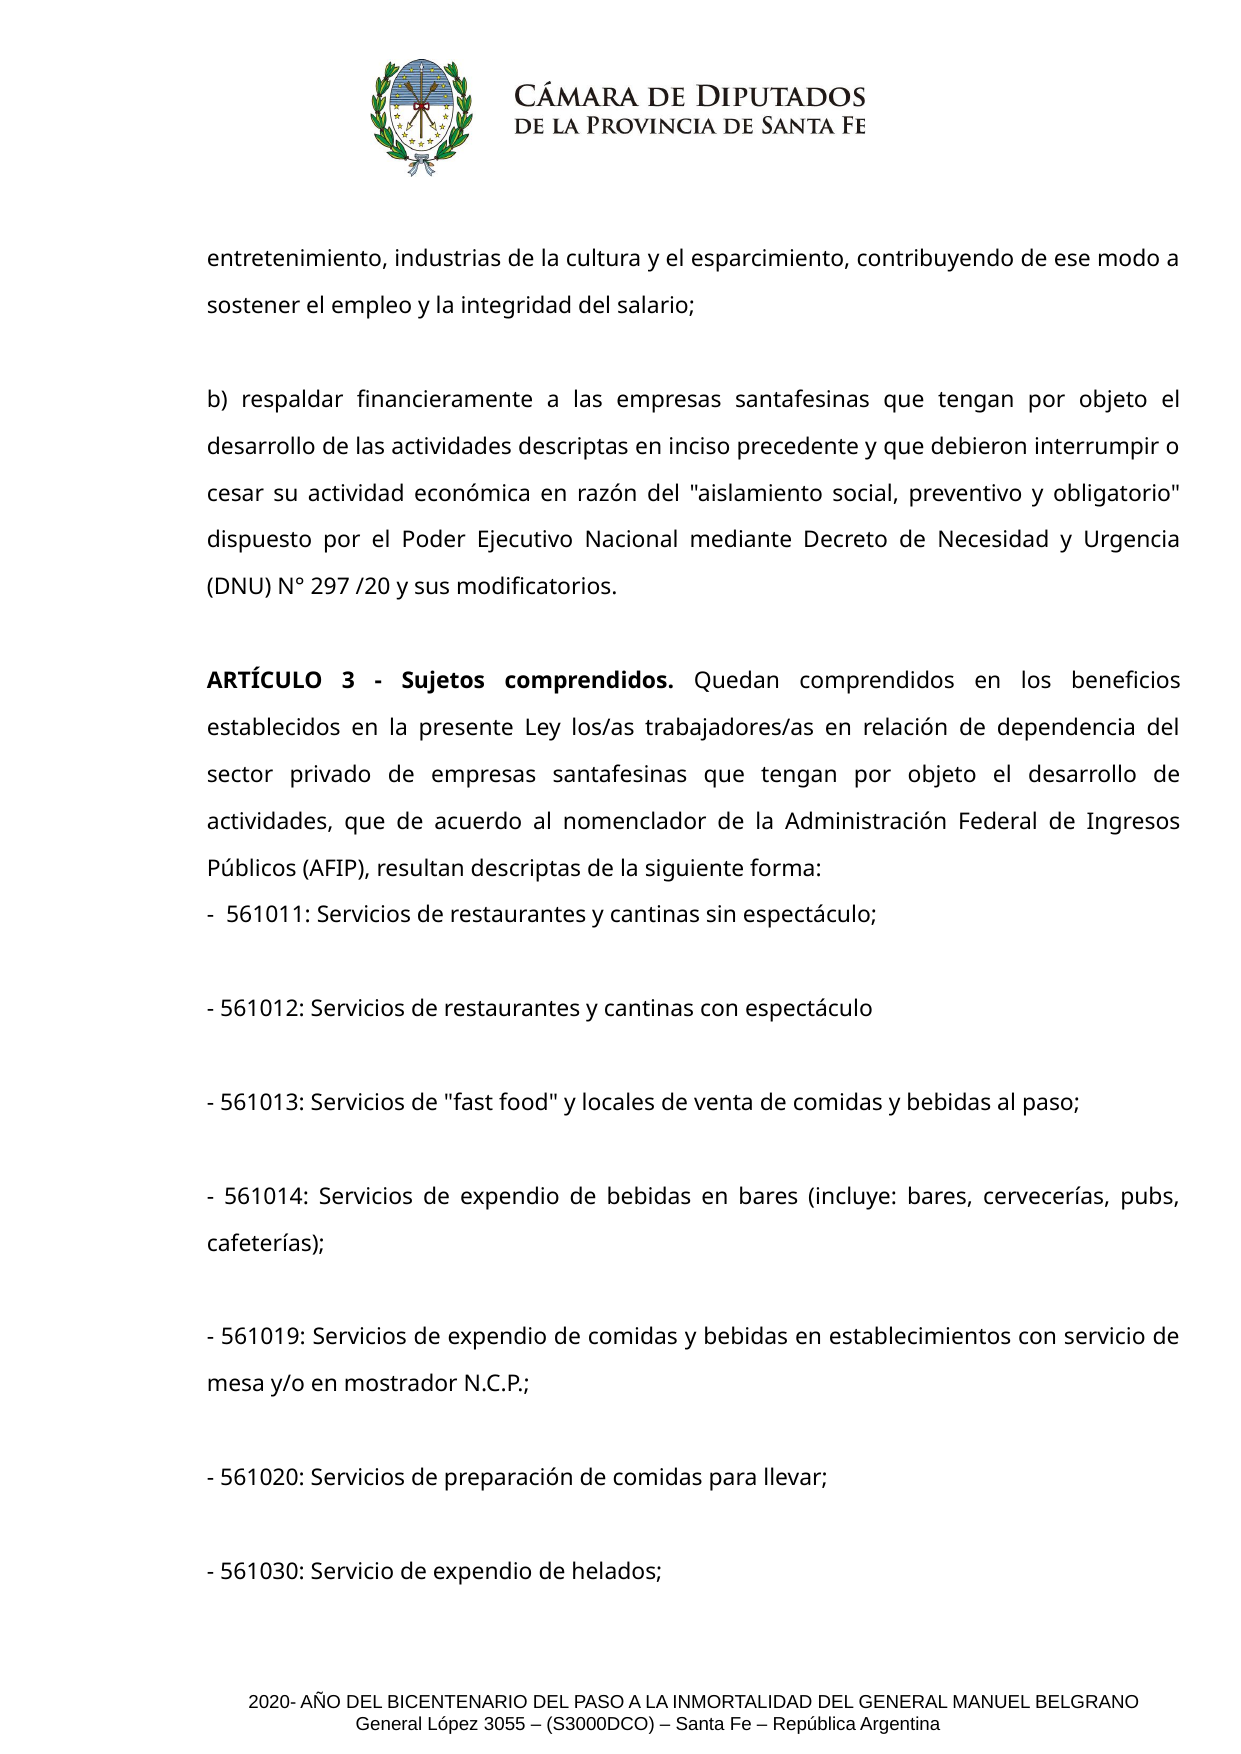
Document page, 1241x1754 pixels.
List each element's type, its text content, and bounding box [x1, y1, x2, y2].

text entretenimiento, industrias de la cultura y el esparcimiento, contribuyendo de ese modo a sostener el empleo y la integridad del salario; [207, 242, 1181, 320]
text - 561012: Servicios de restaurantes y cantinas con espectáculo [207, 992, 1181, 1023]
text - 561020: Servicios de preparación de comidas para llevar; [207, 1461, 1181, 1492]
text - 561030: Servicio de expendio de helados; [207, 1555, 1181, 1586]
picture [370, 59, 866, 181]
text - 561014: Servicios de expendio de bebidas en bares (incluye: bares, cervecerías, pubs, cafeterías); [207, 1180, 1181, 1258]
text - 561013: Servicios de "fast food" y locales de venta de comidas y bebidas al paso; [207, 1086, 1181, 1117]
text b) respaldar financieramente a las empresas santafesinas que tengan por objeto el desarrollo de las actividades descriptas en inciso precedente y que debieron interrumpir o cesar su actividad económica en razón del "aislamiento social, preventivo y obligatorio" dispuesto por el Poder Ejecutivo Nacional mediante Decreto de Necesidad y Urgencia (DNU) N° 297 /20 y sus modificatorios. [207, 383, 1181, 602]
text - 561019: Servicios de expendio de comidas y bebidas en establecimientos con servicio de mesa y/o en mostrador N.C.P.; [207, 1320, 1181, 1398]
text ARTÍCULO 3 - Sujetos comprendidos. Quedan comprendidos en los beneficios establecidos en la presente Ley los/as trabajadores/as en relación de dependencia del sector privado de empresas santafesinas que tengan por objeto el desarrollo de actividades, que de acuerdo al nomenclador de la Administración Federal de Ingresos Públicos (AFIP), resultan descriptas de la siguiente forma: [207, 664, 1181, 883]
text - 561011: Servicios de restaurantes y cantinas sin espectáculo; [207, 898, 1181, 930]
